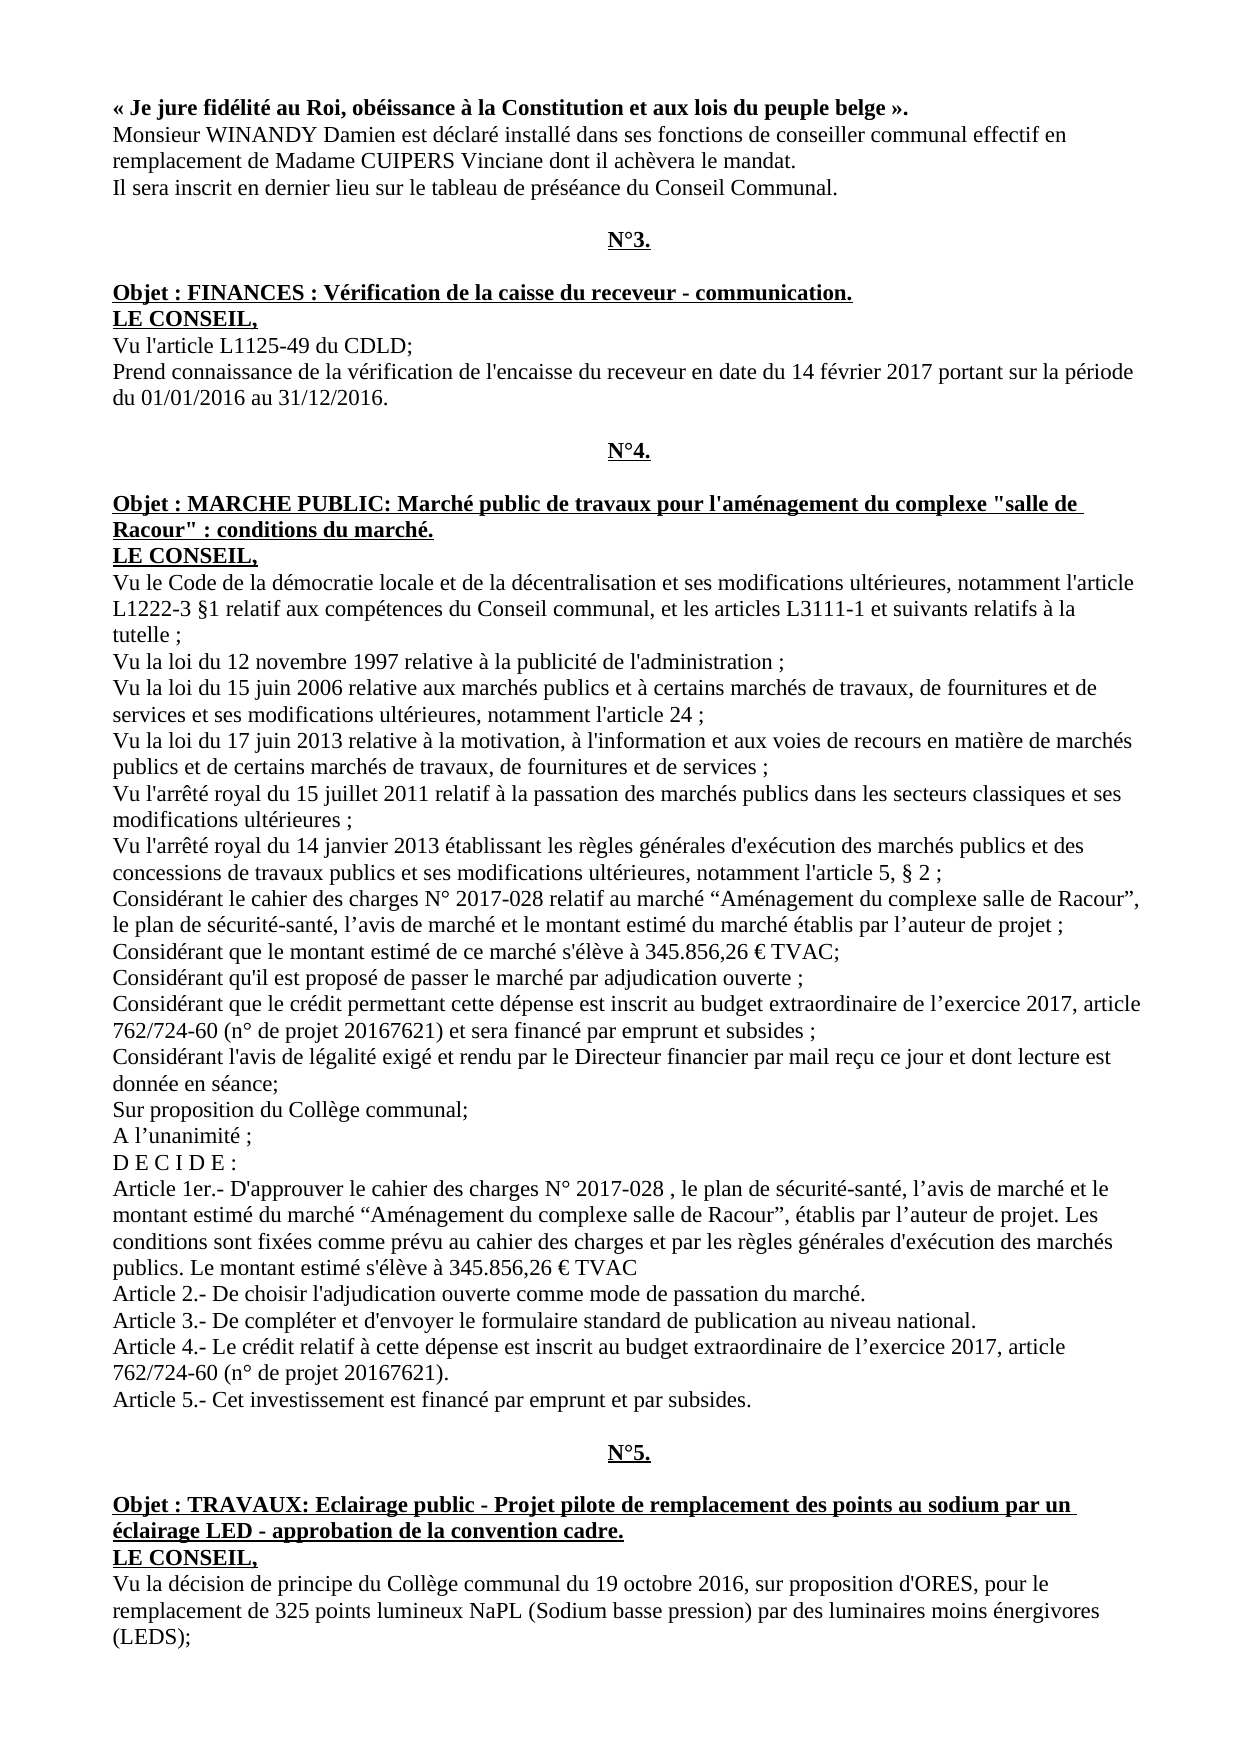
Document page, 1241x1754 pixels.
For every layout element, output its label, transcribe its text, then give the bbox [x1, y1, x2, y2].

text Monsieur WINANDY Damien est déclaré installé dans ses fonctions de conseiller communal effectif en remplacement de Madame CUIPERS Vinciane dont il achèvera le mandat. [112, 121, 1146, 173]
text Objet : MARCHE PUBLIC: Marché public de travaux pour l'aménagement du complexe "salle de Racour" : conditions du marché. [112, 490, 1146, 542]
text Vu l'arrêté royal du 15 juillet 2011 relatif à la passation des marchés publics dans les secteurs classiques et ses modifications ultérieures ; [112, 780, 1146, 832]
text Considérant que le crédit permettant cette dépense est inscrit au budget extraordinaire de l’exercice 2017, article 762/724-60 (n° de projet 20167621) et sera financé par emprunt et subsides ; [112, 991, 1146, 1043]
text Article 5.- Cet investissement est financé par emprunt et par subsides. [112, 1386, 1146, 1412]
text Objet : TRAVAUX: Eclairage public - Projet pilote de remplacement des points au sodium par un éclairage LED - approbation de la convention cadre. [112, 1491, 1146, 1544]
text LE CONSEIL, [112, 305, 1146, 332]
text D E C I D E : [112, 1149, 1146, 1175]
text Vu la loi du 15 juin 2006 relative aux marchés publics et à certains marchés de travaux, de fournitures et de services et ses modifications ultérieures, notamment l'article 24 ; [112, 674, 1146, 727]
text Prend connaissance de la vérification de l'encaisse du receveur en date du 14 février 2017 portant sur la période du 01/01/2016 au 31/12/2016. [112, 358, 1146, 411]
text Sur proposition du Collège communal; [112, 1096, 1146, 1122]
text Article 3.- De compléter et d'envoyer le formulaire standard de publication au niveau national. [112, 1307, 1146, 1333]
text Article 4.- Le crédit relatif à cette dépense est inscrit au budget extraordinaire de l’exercice 2017, article 762/724-60 (n° de projet 20167621). [112, 1333, 1146, 1386]
text Vu l'arrêté royal du 14 janvier 2013 établissant les règles générales d'exécution des marchés publics et des concessions de travaux publics et ses modifications ultérieures, notamment l'article 5, § 2 ; [112, 832, 1146, 885]
text Article 2.- De choisir l'adjudication ouverte comme mode de passation du marché. [112, 1280, 1146, 1307]
text Considérant qu'il est proposé de passer le marché par adjudication ouverte ; [112, 964, 1146, 991]
text Article 1er.- D'approuver le cahier des charges N° 2017-028 , le plan de sécurité-santé, l’avis de marché et le montant estimé du marché “Aménagement du complexe salle de Racour”, établis par l’auteur de projet. Les conditions sont fixées comme prévu au cahier des charges et par les règles générales d'exécution des marchés publics. Le montant estimé s'élève à 345.856,26 € TVAC [112, 1175, 1146, 1280]
text Considérant l'avis de légalité exigé et rendu par le Directeur financier par mail reçu ce jour et dont lecture est donnée en séance; [112, 1043, 1146, 1096]
text Considérant que le montant estimé de ce marché s'élève à 345.856,26 € TVAC; [112, 938, 1146, 964]
text Vu la loi du 12 novembre 1997 relative à la publicité de l'administration ; [112, 648, 1146, 674]
text A l’unanimité ; [112, 1122, 1146, 1149]
text Objet : FINANCES : Vérification de la caisse du receveur - communication. [112, 279, 1146, 305]
text Vu l'article L1125-49 du CDLD; [112, 332, 1146, 358]
text Vu la décision de principe du Collège communal du 19 octobre 2016, sur proposition d'ORES, pour le remplacement de 325 points lumineux NaPL (Sodium basse pression) par des luminaires moins énergivores (LEDS); [112, 1570, 1146, 1649]
text « Je jure fidélité au Roi, obéissance à la Constitution et aux lois du peuple belge ». [112, 94, 1146, 121]
text Considérant le cahier des charges N° 2017-028 relatif au marché “Aménagement du complexe salle de Racour”, le plan de sécurité-santé, l’avis de marché et le montant estimé du marché établis par l’auteur de projet ; [112, 885, 1146, 938]
text LE CONSEIL, [112, 542, 1146, 569]
text Il sera inscrit en dernier lieu sur le tableau de préséance du Conseil Communal. [112, 173, 1146, 200]
text Vu le Code de la démocratie locale et de la décentralisation et ses modifications ultérieures, notamment l'article L1222-3 §1 relatif aux compétences du Conseil communal, et les articles L3111-1 et suivants relatifs à la tutelle ; [112, 569, 1146, 648]
text LE CONSEIL, [112, 1544, 1146, 1570]
text Vu la loi du 17 juin 2013 relative à la motivation, à l'information et aux voies de recours en matière de marchés publics et de certains marchés de travaux, de fournitures et de services ; [112, 727, 1146, 780]
